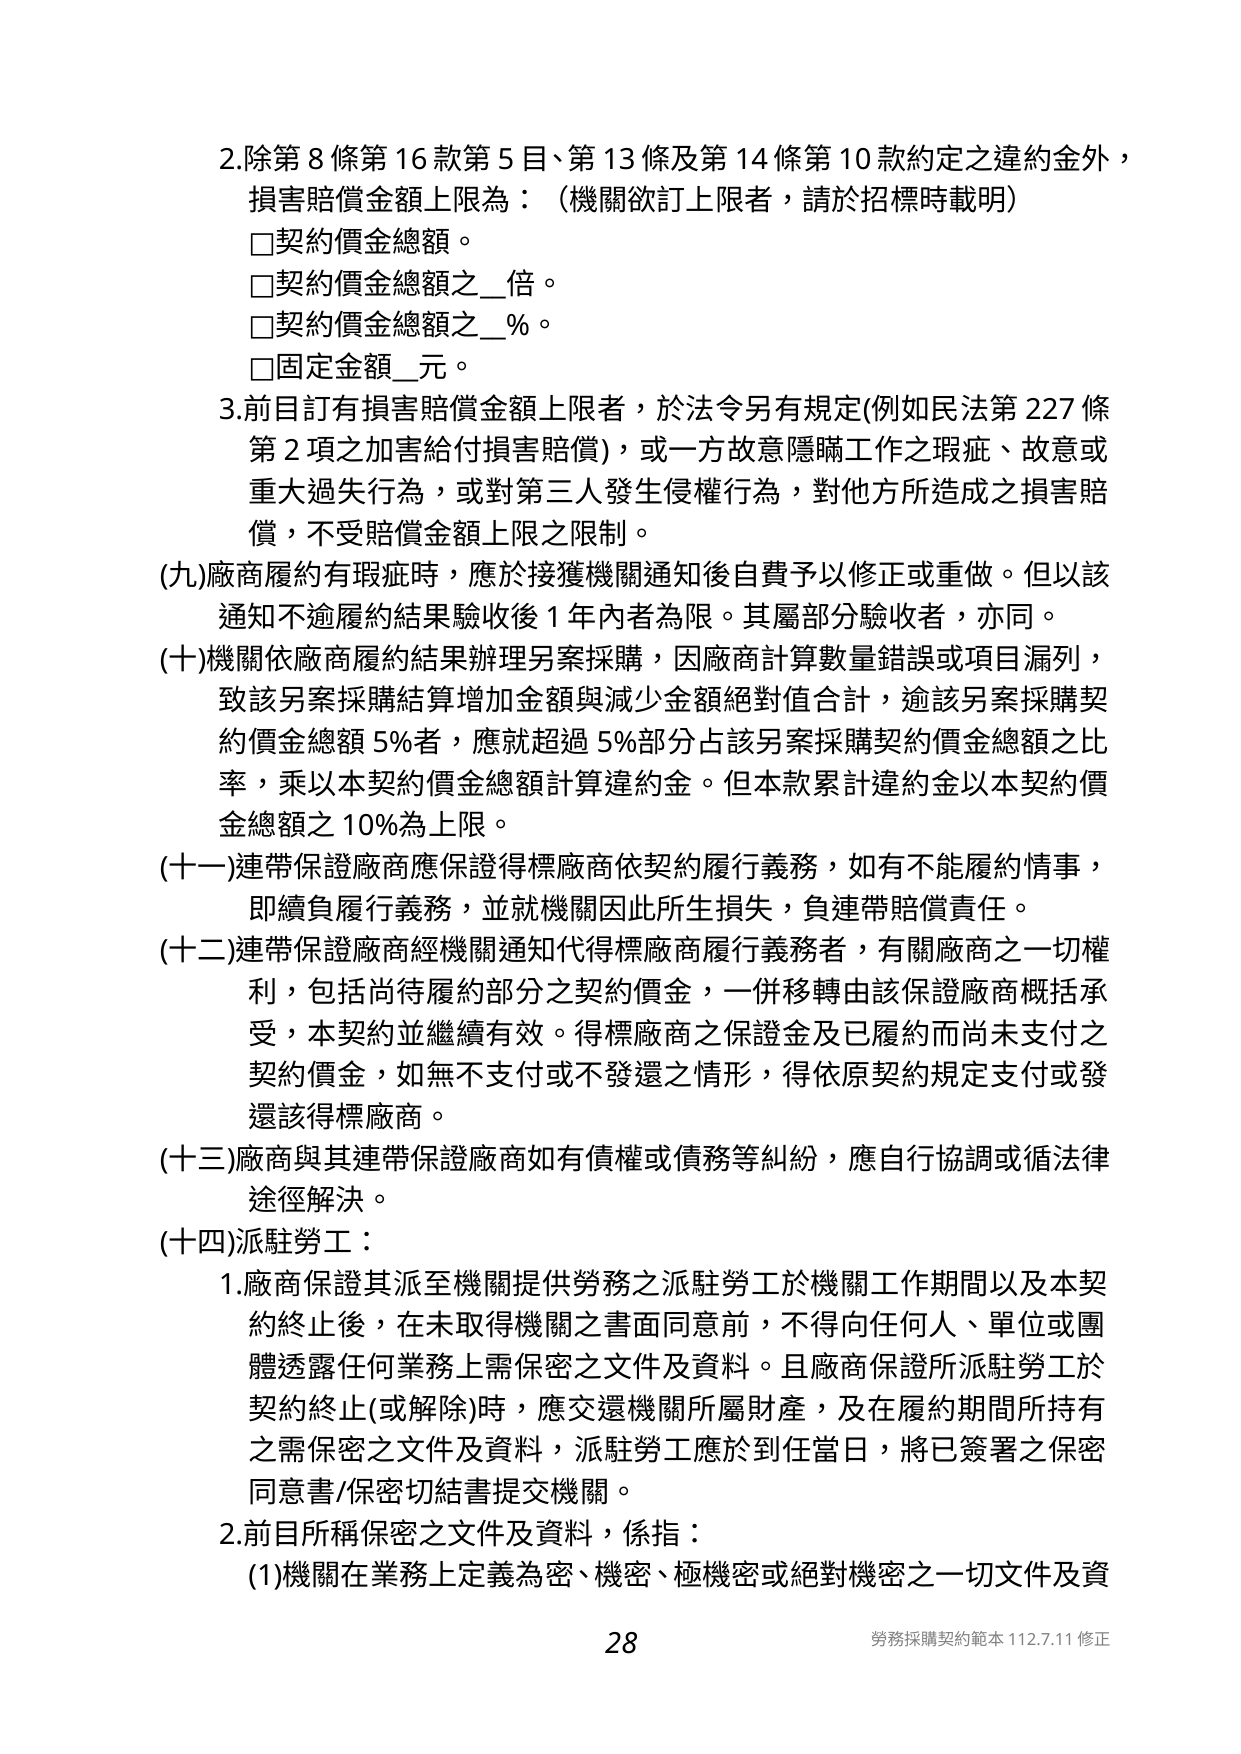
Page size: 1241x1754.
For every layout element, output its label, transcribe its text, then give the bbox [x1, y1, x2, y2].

text □契約價金總額之__%。 [248, 302, 1110, 344]
text (九)廠商履約有瑕疵時，應於接獲機關通知後自費予以修正或重做。但以該通知不逾履約結果驗收後1年內者為限。其屬部分驗收者，亦同。 [159, 552, 1110, 636]
text □契約價金總額之__倍。 [248, 261, 1110, 302]
text (十一)連帶保證廠商應保證得標廠商依契約履行義務，如有不能履約情事，即續負履行義務，並就機關因此所生損失，負連帶賠償責任。 [159, 844, 1110, 927]
text 1.廠商保證其派至機關提供勞務之派駐勞工於機關工作期間以及本契約終止後，在未取得機關之書面同意前，不得向任何人、單位或團體透露任何業務上需保密之文件及資料。且廠商保證所派駐勞工於契約終止(或解除)時，應交還機關所屬財產，及在履約期間所持有之需保密之文件及資料，派駐勞工應於到任當日，將已簽署之保密同意書/保密切結書提交機關。 [218, 1261, 1108, 1511]
text 3.前目訂有損害賠償金額上限者，於法令另有規定(例如民法第227條第2項之加害給付損害賠償)，或一方故意隱瞞工作之瑕疵、故意或重大過失行為，或對第三人發生侵權行為，對他方所造成之損害賠償，不受賠償金額上限之限制。 [218, 386, 1110, 552]
text (十四)派駐勞工： [159, 1219, 1110, 1261]
text □契約價金總額。 [248, 219, 1110, 261]
text (十)機關依廠商履約結果辦理另案採購，因廠商計算數量錯誤或項目漏列，致該另案採購結算增加金額與減少金額絕對值合計，逾該另案採購契約價金總額5%者，應就超過5%部分占該另案採購契約價金總額之比率，乘以本契約價金總額計算違約金。但本款累計違約金以本契約價金總額之10%為上限。 [159, 636, 1110, 844]
text (十二)連帶保證廠商經機關通知代得標廠商履行義務者，有關廠商之一切權利，包括尚待履約部分之契約價金，一併移轉由該保證廠商概括承受，本契約並繼續有效。得標廠商之保證金及已履約而尚未支付之契約價金，如無不支付或不發還之情形，得依原契約規定支付或發還該得標廠商。 [159, 927, 1110, 1136]
text □固定金額__元。 [248, 344, 1110, 386]
text (1)機關在業務上定義為密、機密、極機密或絕對機密之一切文件及資 [248, 1552, 1110, 1594]
text 2.前目所稱保密之文件及資料，係指： [218, 1511, 1108, 1552]
text (十三)廠商與其連帶保證廠商如有債權或債務等糾紛，應自行協調或循法律途徑解決。 [159, 1136, 1110, 1219]
text 2.除第8條第16款第5目、第13條及第14條第10款約定之違約金外，損害賠償金額上限為：（機關欲訂上限者，請於招標時載明） [218, 136, 1110, 219]
